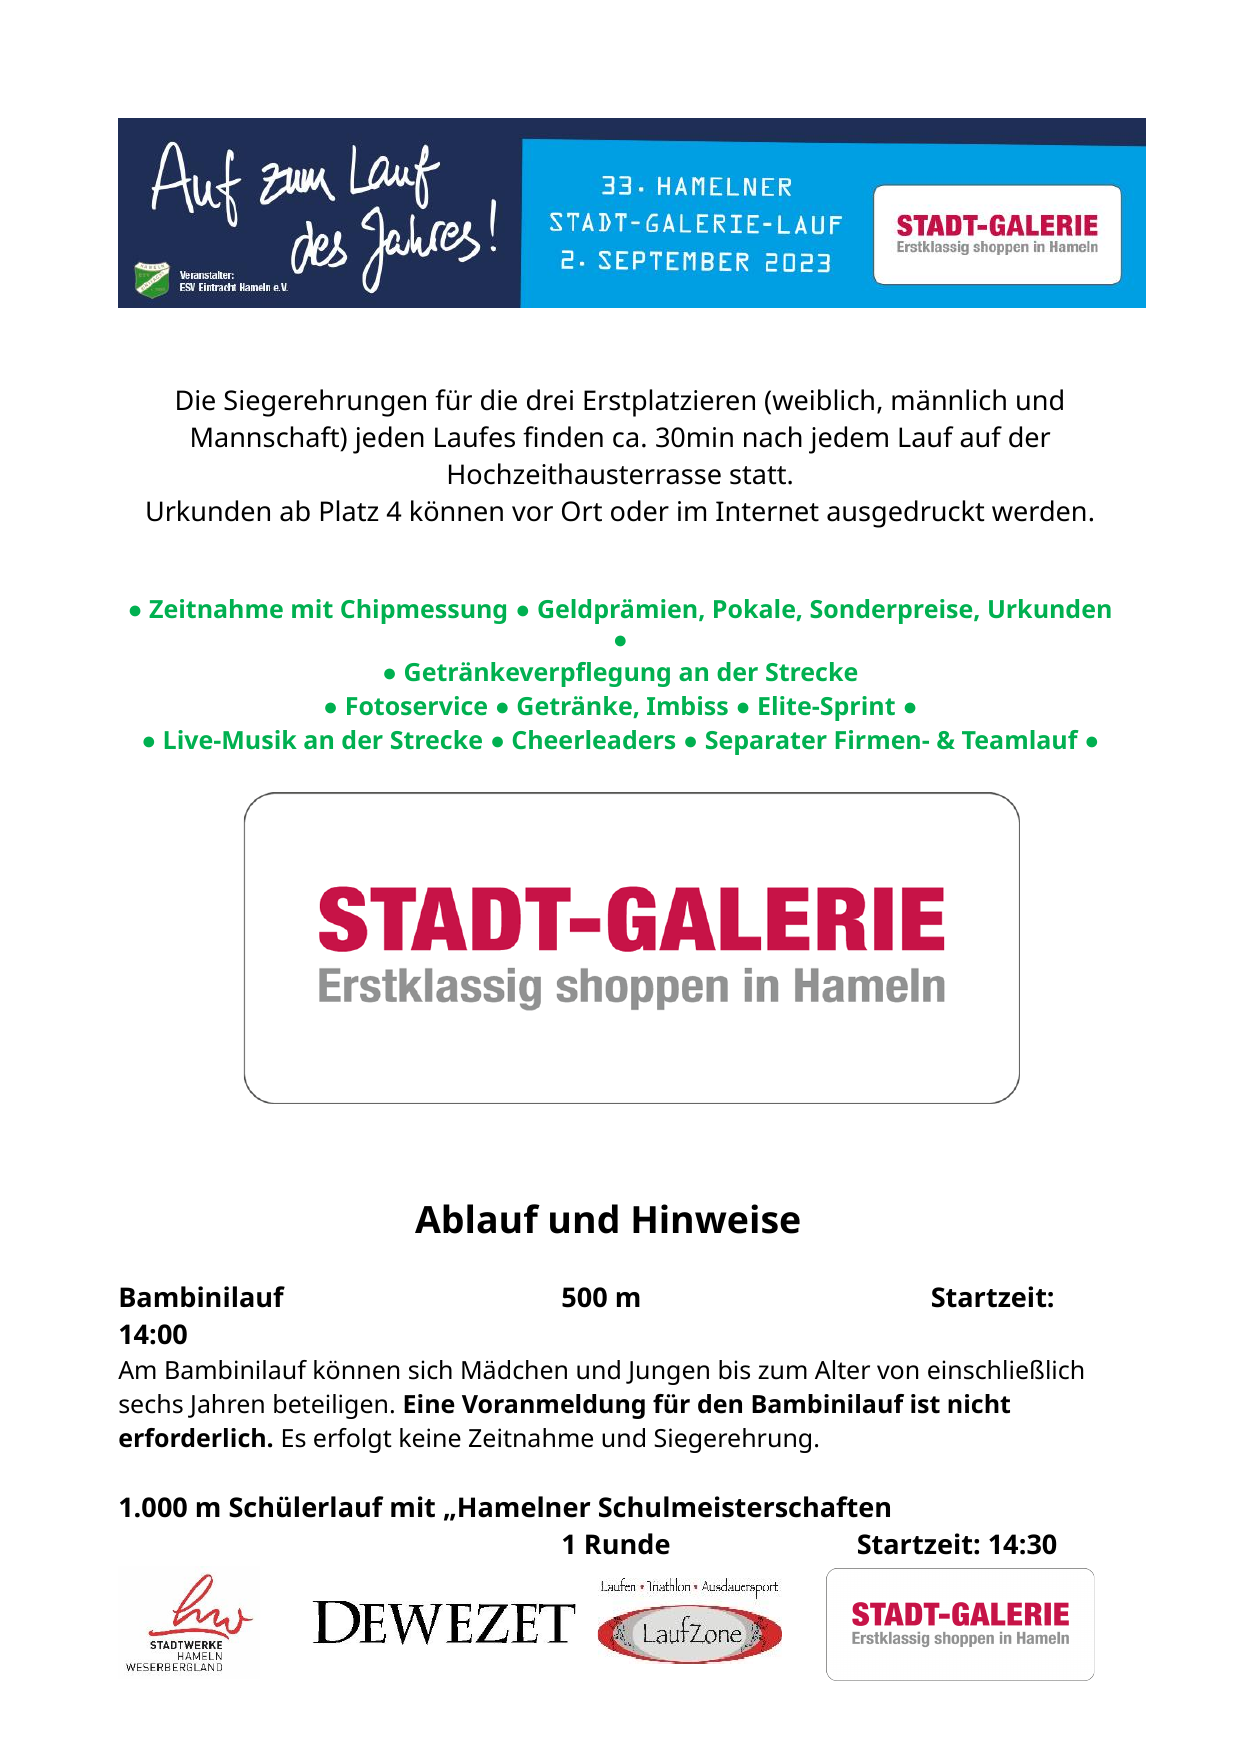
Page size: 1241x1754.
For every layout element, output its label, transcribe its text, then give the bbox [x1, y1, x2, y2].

text Bambinilauf 500 m Startzeit: 14:00 [118, 1279, 1122, 1353]
text Ablauf und Hinweise [193, 1194, 1122, 1245]
text Urkunden ab Platz 4 können vor Ort oder im Internet ausgedruckt werden. [118, 492, 1122, 529]
text ● Getränkeverpflegung an der Strecke [118, 654, 1122, 688]
text ● Zeitnahme mit Chipmessung ● Geldprämien, Pokale, Sonderpreise, Urkunden ● [118, 591, 1122, 654]
text Die Siegerehrungen für die drei Erstplatzieren (weiblich, männlich und Mannschaft) jeden Laufes finden ca. 30min nach jedem Lauf auf der Hochzeithausterrasse statt. [118, 381, 1122, 492]
text Am Bambinilauf können sich Mädchen und Jungen bis zum Alter von einschließlich sechs Jahren beteiligen. Eine Voranmeldung für den Bambinilauf ist nicht erforderlich. Es erfolgt keine Zeitnahme und Siegerehrung. [118, 1353, 1122, 1455]
text ● Live-Musik an der Strecke ● Cheerleaders ● Separater Firmen- & Teamlauf ● [118, 722, 1122, 756]
text ● Fotoservice ● Getränke, Imbiss ● Elite-Sprint ● [118, 688, 1122, 722]
text 1.000 m Schülerlauf mit „Hamelner Schulmeisterschaften 1 Runde Startzeit: 14:30 [118, 1489, 1122, 1563]
